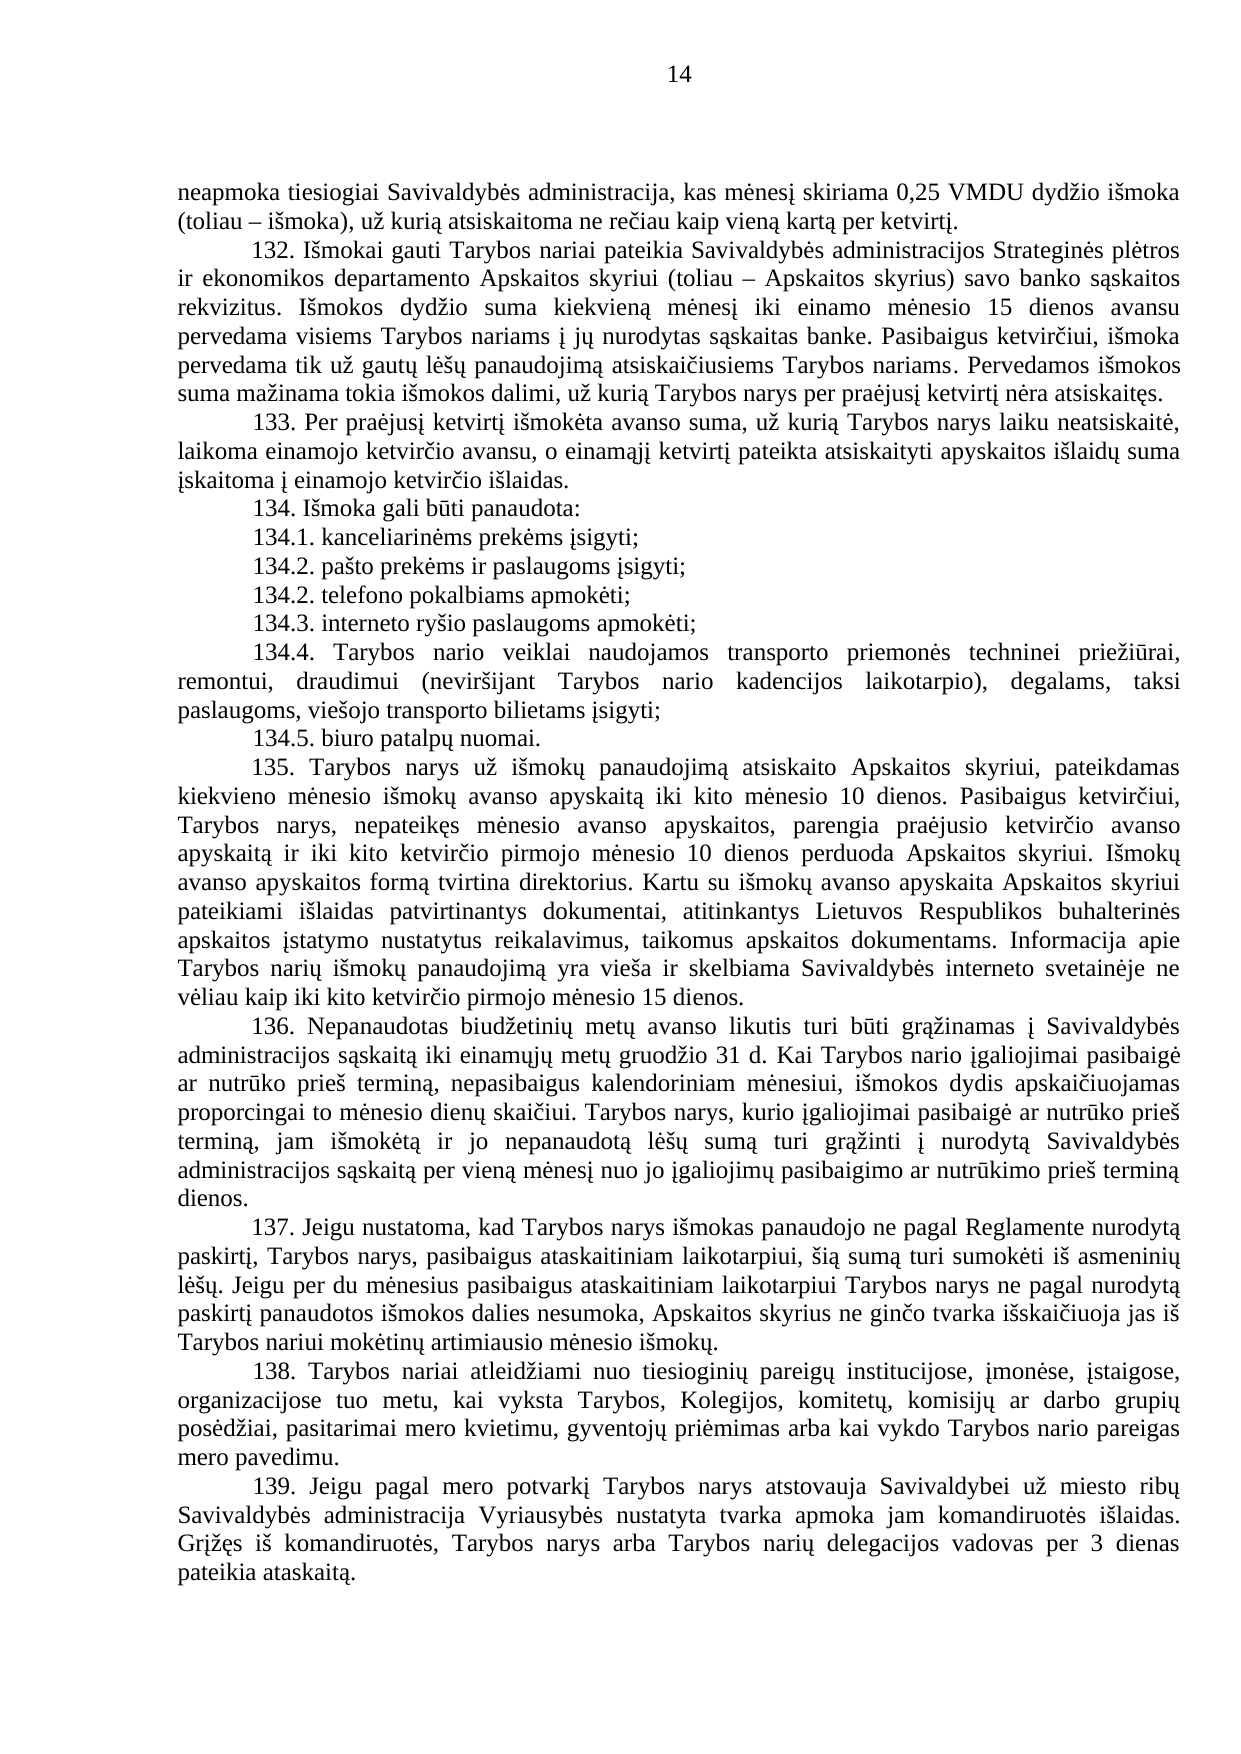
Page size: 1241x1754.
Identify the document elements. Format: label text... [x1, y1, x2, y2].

text 134. Išmoka gali būti panaudota: [177, 493, 1181, 522]
text 134.2. pašto prekėms ir paslaugoms įsigyti; [177, 551, 1181, 580]
text 135. Tarybos narys už išmokų panaudojimą atsiskaito Apskaitos skyriui, pateikdamas kiekvieno mėnesio išmokų avanso apyskaitą iki kito mėnesio 10 dienos. Pasibaigus ketvirčiui, Tarybos narys, nepateikęs mėnesio avanso apyskaitos, parengia praėjusio ketvirčio avanso apyskaitą ir iki kito ketvirčio pirmojo mėnesio 10 dienos perduoda Apskaitos skyriui. Išmokų avanso apyskaitos formą tvirtina direktorius. Kartu su išmokų avanso apyskaita Apskaitos skyriui pateikiami išlaidas patvirtinantys dokumentai, atitinkantys Lietuvos Respublikos buhalterinės apskaitos įstatymo nustatytus reikalavimus, taikomus apskaitos dokumentams. Informacija apie Tarybos narių išmokų panaudojimą yra vieša ir skelbiama Savivaldybės interneto svetainėje ne vėliau kaip iki kito ketvirčio pirmojo mėnesio 15 dienos. [177, 752, 1181, 1011]
text 136. Nepanaudotas biudžetinių metų avanso likutis turi būti grąžinamas į Savivaldybės administracijos sąskaitą iki einamųjų metų gruodžio 31 d. Kai Tarybos nario įgaliojimai pasibaigė ar nutrūko prieš terminą, nepasibaigus kalendoriniam mėnesiui, išmokos dydis apskaičiuojamas proporcingai to mėnesio dienų skaičiui. Tarybos narys, kurio įgaliojimai pasibaigė ar nutrūko prieš terminą, jam išmokėtą ir jo nepanaudotą lėšų sumą turi grąžinti į nurodytą Savivaldybės administracijos sąskaitą per vieną mėnesį nuo jo įgaliojimų pasibaigimo ar nutrūkimo prieš terminą dienos. [177, 1011, 1181, 1212]
text 134.5. biuro patalpų nuomai. [177, 723, 1181, 752]
text 134.3. interneto ryšio paslaugoms apmokėti; [177, 608, 1181, 637]
text 137. Jeigu nustatoma, kad Tarybos narys išmokas panaudojo ne pagal Reglamente nurodytą paskirtį, Tarybos narys, pasibaigus ataskaitiniam laikotarpiui, šią sumą turi sumokėti iš asmeninių lėšų. Jeigu per du mėnesius pasibaigus ataskaitiniam laikotarpiui Tarybos narys ne pagal nurodytą paskirtį panaudotos išmokos dalies nesumoka, Apskaitos skyrius ne ginčo tvarka išskaičiuoja jas iš Tarybos nariui mokėtinų artimiausio mėnesio išmokų. [177, 1212, 1181, 1356]
text 132. Išmokai gauti Tarybos nariai pateikia Savivaldybės administracijos Strateginės plėtros ir ekonomikos departamento Apskaitos skyriui (toliau – Apskaitos skyrius) savo banko sąskaitos rekvizitus. Išmokos dydžio suma kiekvieną mėnesį iki einamo mėnesio 15 dienos avansu pervedama visiems Tarybos nariams į jų nurodytas sąskaitas banke. Pasibaigus ketvirčiui, išmoka pervedama tik už gautų lėšų panaudojimą atsiskaičiusiems Tarybos nariams. Pervedamos išmokos suma mažinama tokia išmokos dalimi, už kurią Tarybos narys per praėjusį ketvirtį nėra atsiskaitęs. [177, 235, 1181, 407]
text 134.4. Tarybos nario veiklai naudojamos transporto priemonės techninei priežiūrai, remontui, draudimui (neviršijant Tarybos nario kadencijos laikotarpio), degalams, taksi paslaugoms, viešojo transporto bilietams įsigyti; [177, 637, 1181, 723]
text 139. Jeigu pagal mero potvarkį Tarybos narys atstovauja Savivaldybei už miesto ribų Savivaldybės administracija Vyriausybės nustatyta tvarka apmoka jam komandiruotės išlaidas. Grįžęs iš komandiruotės, Tarybos narys arba Tarybos narių delegacijos vadovas per 3 dienas pateikia ataskaitą. [177, 1471, 1181, 1586]
text 134.1. kanceliarinėms prekėms įsigyti; [177, 522, 1181, 551]
text 134.2. telefono pokalbiams apmokėti; [177, 580, 1181, 608]
text 138. Tarybos nariai atleidžiami nuo tiesioginių pareigų institucijose, įmonėse, įstaigose, organizacijose tuo metu, kai vyksta Tarybos, Kolegijos, komitetų, komisijų ar darbo grupių posėdžiai, pasitarimai mero kvietimu, gyventojų priėmimas arba kai vykdo Tarybos nario pareigas mero pavedimu. [177, 1356, 1181, 1471]
text neapmoka tiesiogiai Savivaldybės administracija, kas mėnesį skiriama 0,25 VMDU dydžio išmoka (toliau – išmoka), už kurią atsiskaitoma ne rečiau kaip vieną kartą per ketvirtį. [177, 177, 1181, 235]
text 133. Per praėjusį ketvirtį išmokėta avanso suma, už kurią Tarybos narys laiku neatsiskaitė, laikoma einamojo ketvirčio avansu, o einamąjį ketvirtį pateikta atsiskaityti apyskaitos išlaidų suma įskaitoma į einamojo ketvirčio išlaidas. [177, 407, 1181, 493]
